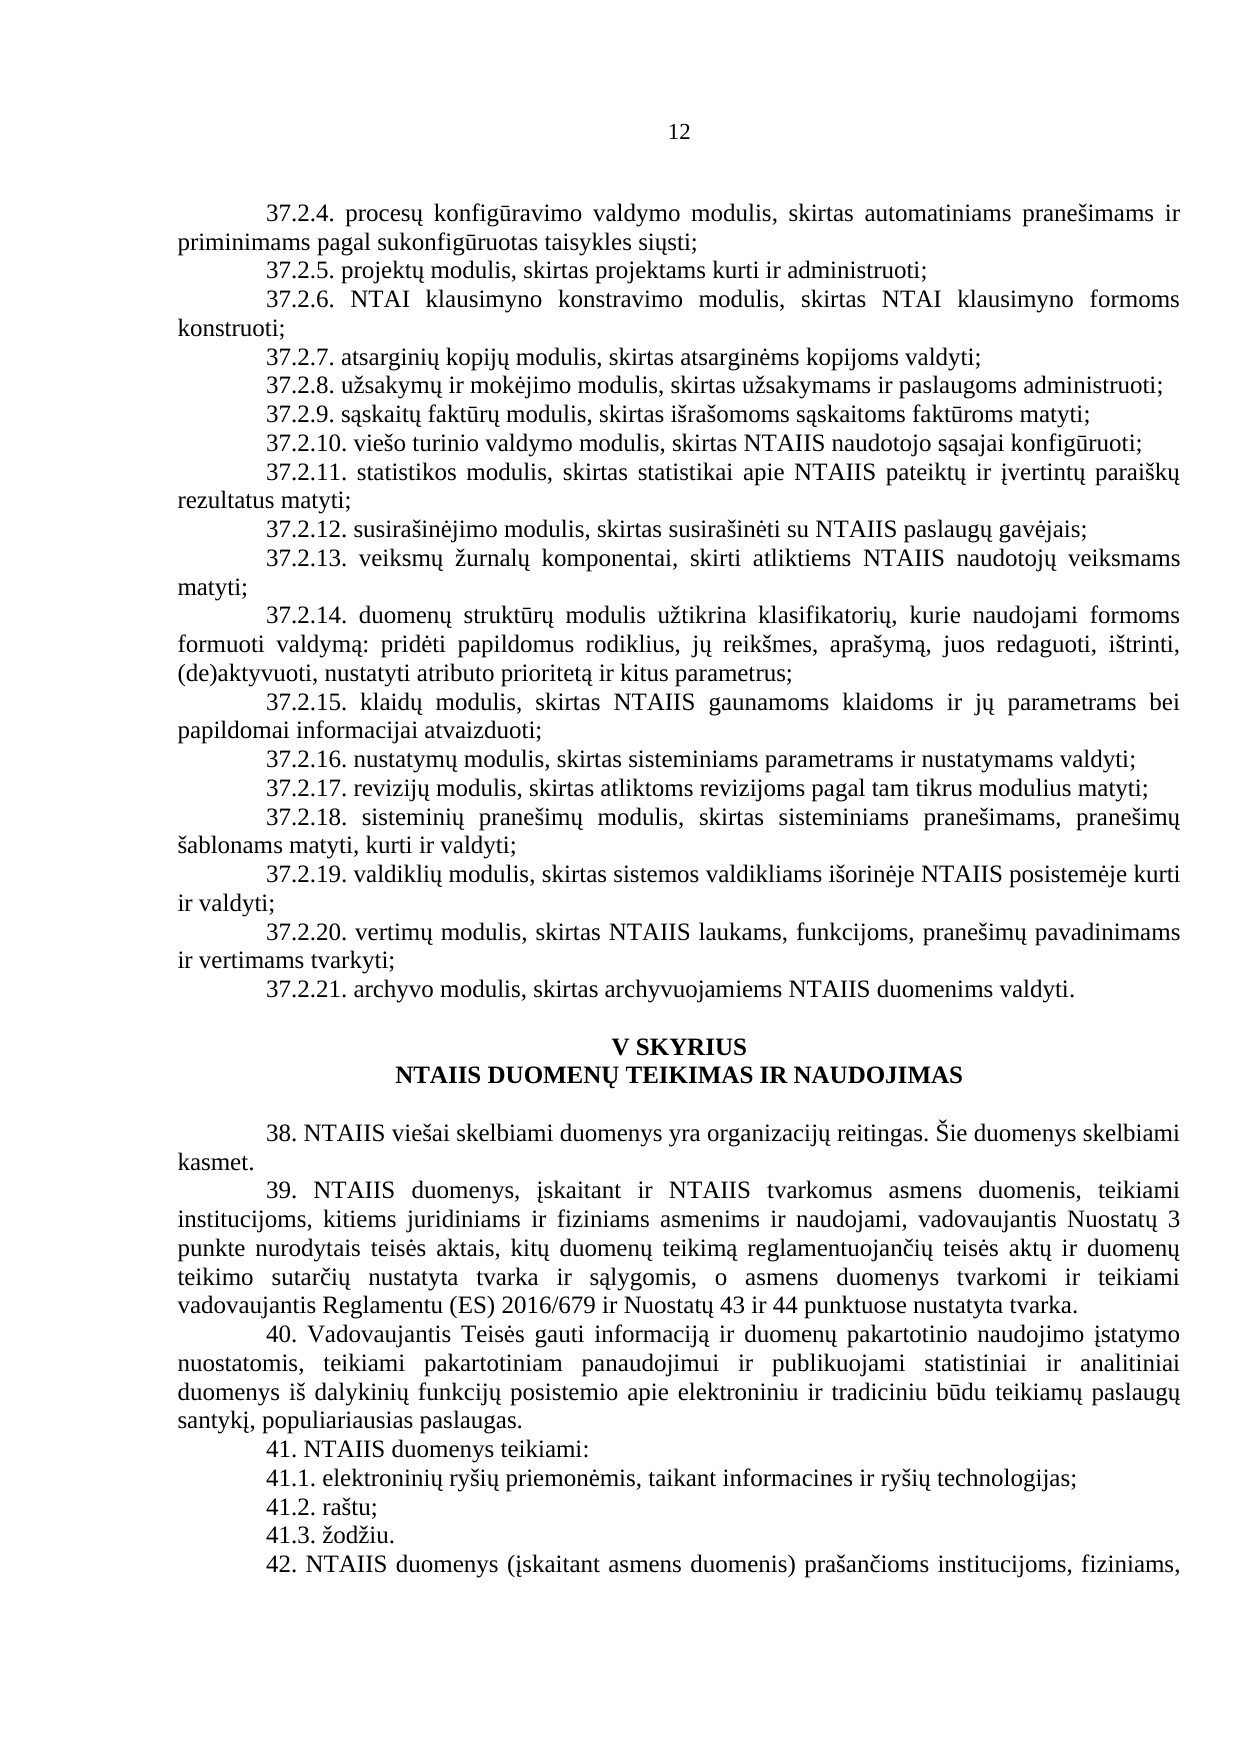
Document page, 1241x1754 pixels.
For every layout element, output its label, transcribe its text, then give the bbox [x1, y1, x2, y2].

text 37.2.21. archyvo modulis, skirtas archyvuojamiems NTAIIS duomenims valdyti. [177, 974, 1181, 1003]
text 37.2.11. statistikos modulis, skirtas statistikai apie NTAIIS pateiktų ir įvertintų paraiškų rezultatus matyti; [177, 457, 1181, 514]
text 41.2. raštu; [177, 1492, 1181, 1520]
text 38. NTAIIS viešai skelbiami duomenys yra organizacijų reitingas. Šie duomenys skelbiami kasmet. [177, 1118, 1181, 1175]
text 37.2.19. valdiklių modulis, skirtas sistemos valdikliams išorinėje NTAIIS posistemėje kurti ir valdyti; [177, 859, 1181, 917]
text 37.2.13. veiksmų žurnalų komponentai, skirti atliktiems NTAIIS naudotojų veiksmams matyti; [177, 543, 1181, 600]
text 42. NTAIIS duomenys (įskaitant asmens duomenis) prašančioms institucijoms, fiziniams, [177, 1549, 1181, 1578]
text 37.2.10. viešo turinio valdymo modulis, skirtas NTAIIS naudotojo sąsajai konfigūruoti; [177, 428, 1181, 457]
text 37.2.15. klaidų modulis, skirtas NTAIIS gaunamoms klaidoms ir jų parametrams bei papildomai informacijai atvaizduoti; [177, 687, 1181, 744]
text 41.1. elektroninių ryšių priemonėmis, taikant informacines ir ryšių technologijas; [177, 1463, 1181, 1492]
text 37.2.20. vertimų modulis, skirtas NTAIIS laukams, funkcijoms, pranešimų pavadinimams ir vertimams tvarkyti; [177, 917, 1181, 974]
text 37.2.4. procesų konfigūravimo valdymo modulis, skirtas automatiniams pranešimams ir priminimams pagal sukonfigūruotas taisykles siųsti; [177, 198, 1181, 255]
text 39. NTAIIS duomenys, įskaitant ir NTAIIS tvarkomus asmens duomenis, teikiami institucijoms, kitiems juridiniams ir fiziniams asmenims ir naudojami, vadovaujantis Nuostatų 3 punkte nurodytais teisės aktais, kitų duomenų teikimą reglamentuojančių teisės aktų ir duomenų teikimo sutarčių nustatyta tvarka ir sąlygomis, o asmens duomenys tvarkomi ir teikiami vadovaujantis Reglamentu (ES) 2016/679 ir Nuostatų 43 ir 44 punktuose nustatyta tvarka. [177, 1175, 1181, 1319]
text 37.2.14. duomenų struktūrų modulis užtikrina klasifikatorių, kurie naudojami formoms formuoti valdymą: pridėti papildomus rodiklius, jų reikšmes, aprašymą, juos redaguoti, ištrinti, (de)aktyvuoti, nustatyti atributo prioritetą ir kitus parametrus; [177, 600, 1181, 687]
text 37.2.17. revizijų modulis, skirtas atliktoms revizijoms pagal tam tikrus modulius matyti; [177, 773, 1181, 802]
text 37.2.18. sisteminių pranešimų modulis, skirtas sisteminiams pranešimams, pranešimų šablonams matyti, kurti ir valdyti; [177, 802, 1181, 859]
text 37.2.5. projektų modulis, skirtas projektams kurti ir administruoti; [177, 255, 1181, 284]
text 37.2.6. NTAI klausimyno konstravimo modulis, skirtas NTAI klausimyno formoms konstruoti; [177, 284, 1181, 342]
text 41.3. žodžiu. [177, 1520, 1181, 1549]
text V SKYRIUS [177, 1032, 1181, 1060]
text 37.2.9. sąskaitų faktūrų modulis, skirtas išrašomoms sąskaitoms faktūroms matyti; [177, 399, 1181, 428]
text NTAIIS DUOMENŲ TEIKIMAS IR NAUDOJIMAS [177, 1060, 1181, 1089]
text 40. Vadovaujantis Teisės gauti informaciją ir duomenų pakartotinio naudojimo įstatymo nuostatomis, teikiami pakartotiniam panaudojimui ir publikuojami statistiniai ir analitiniai duomenys iš dalykinių funkcijų posistemio apie elektroniniu ir tradiciniu būdu teikiamų paslaugų santykį, populiariausias paslaugas. [177, 1319, 1181, 1434]
text 41. NTAIIS duomenys teikiami: [177, 1434, 1181, 1463]
text 37.2.16. nustatymų modulis, skirtas sisteminiams parametrams ir nustatymams valdyti; [177, 744, 1181, 773]
text 37.2.7. atsarginių kopijų modulis, skirtas atsarginėms kopijoms valdyti; [177, 342, 1181, 370]
text 37.2.12. susirašinėjimo modulis, skirtas susirašinėti su NTAIIS paslaugų gavėjais; [177, 514, 1181, 543]
text 37.2.8. užsakymų ir mokėjimo modulis, skirtas užsakymams ir paslaugoms administruoti; [177, 370, 1181, 399]
